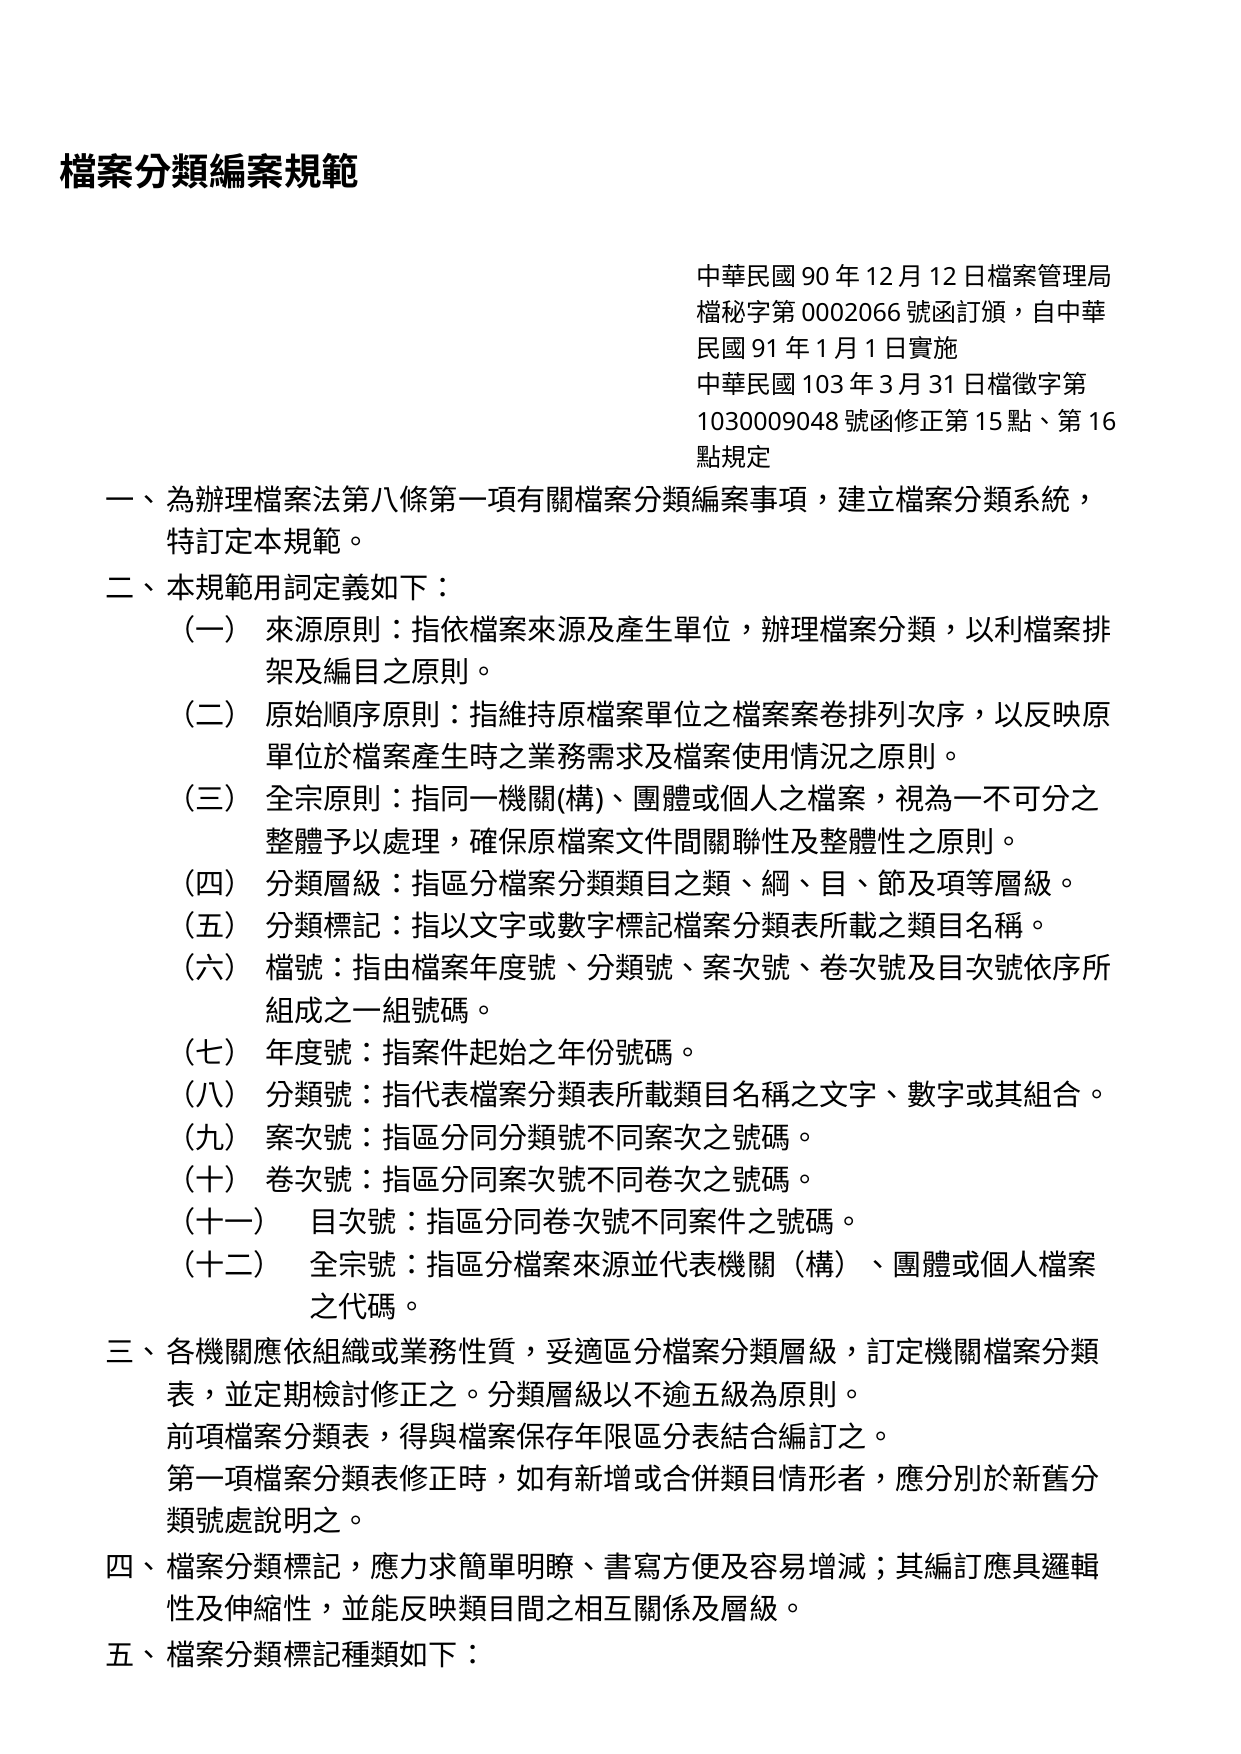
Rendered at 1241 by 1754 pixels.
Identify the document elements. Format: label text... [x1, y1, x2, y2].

table_header 一、 [56, 475, 165, 563]
table_cell 三、 [56, 1327, 165, 1542]
table_header 中華民國90年12月12日檔案管理局檔秘字第0002066號函訂頒，自中華民國91年1月1日實施 中華民國103年3月31日檔徵字第1030009048號函修正第15點、第16點規定 [695, 225, 1122, 475]
table_cell 二、 [56, 563, 165, 1327]
table_cell 本規範用詞定義如下： 來源原則：指依檔案來源及產生單位，辦理檔案分類，以利檔案排架及編目之原則。 原始順序原則：指維持原檔案單位之檔案案卷排列次序，以反映原單位於檔案產生時之業務需求及檔案使用情況之原則。 全宗原則：指同一機關(構)、團體或個人之檔案，視為一不可分之整體予以處理，確保原檔案文件間關聯性及整體性之原則。 分類層級：指區分檔案分類類目之類、綱、目、節及項等層級。 分類標記：指以文字或數字標記檔案分類表所載之類目名稱。 檔號：指由檔案年度號、分類號、案次號、卷次號及目次號依序所組成之一組號碼。 年度號：指案件起始之年份號碼。 分類號：指代表檔案分類表所載類目名稱之文字、數字或其組合。 案次號：指區分同分類號不同案次之號碼。 卷次號：指區分同案次號不同卷次之號碼。 目次號：指區分同卷次號不同案件之號碼。 全宗號：指區分檔案來源並代表機關（構）、團體或個人檔案之代碼。 [165, 563, 1125, 1327]
table_cell 四、 [56, 1542, 165, 1629]
table_cell 各機關應依組織或業務性質，妥適區分檔案分類層級，訂定機關檔案分類表，並定期檢討修正之。分類層級以不逾五級為原則。 前項檔案分類表，得與檔案保存年限區分表結合編訂之。 第一項檔案分類表修正時，如有新增或合併類目情形者，應分別於新舊分類號處說明之。 [165, 1327, 1125, 1542]
table_cell 檔案分類標記種類如下： [165, 1630, 1125, 1675]
subtitle 檔案分類編案規範 [59, 142, 1122, 196]
table_cell 五、 [56, 1630, 165, 1675]
table_cell 檔案分類標記，應力求簡單明瞭、書寫方便及容易增減；其編訂應具邏輯性及伸縮性，並能反映類目間之相互關係及層級。 [165, 1542, 1125, 1629]
table_header 為辦理檔案法第八條第一項有關檔案分類編案事項，建立檔案分類系統，特訂定本規範。 [165, 475, 1125, 563]
